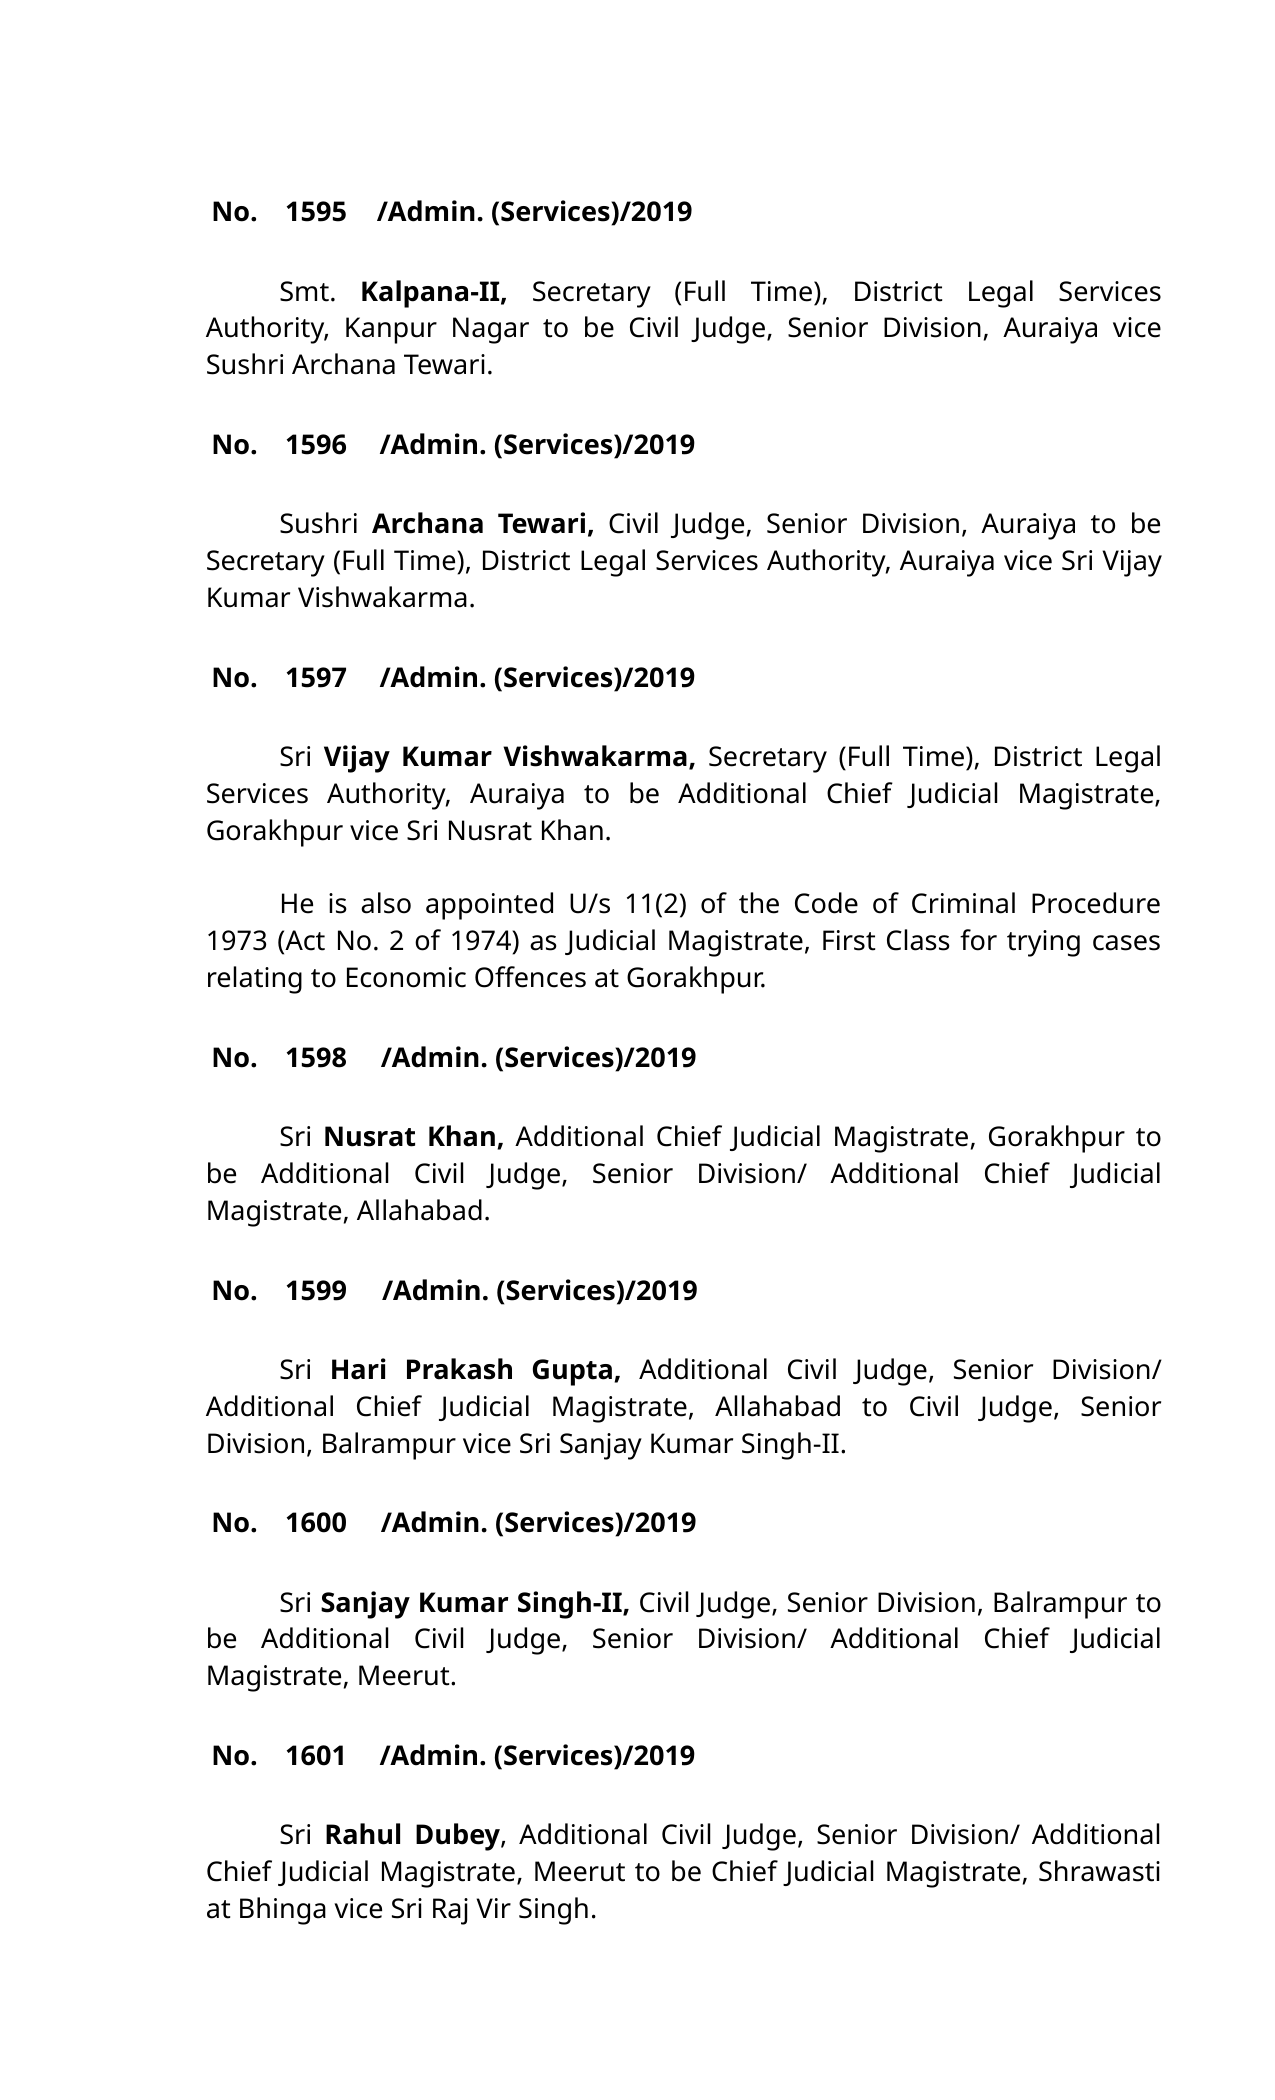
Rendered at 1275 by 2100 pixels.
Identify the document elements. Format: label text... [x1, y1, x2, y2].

text Sri Vijay Kumar Vishwakarma, Secretary (Full Time), District Legal Services Authority, Auraiya to be Additional Chief Judicial Magistrate, Gorakhpur vice Sri Nusrat Khan. [206, 737, 1162, 848]
table_header /Admin. (Services)/2019 [374, 420, 764, 468]
text Sri Rahul Dubey, Additional Civil Judge, Senior Division/ Additional Chief Judicial Magistrate, Meerut to be Chief Judicial Magistrate, Shrawasti at Bhinga vice Sri Raj Vir Singh. [206, 1816, 1162, 1926]
table_header No. [206, 1731, 279, 1779]
table_header /Admin. (Services)/2019 [376, 1265, 764, 1313]
text Sushri Archana Tewari, Civil Judge, Senior Division, Auraiya to be Secretary (Full Time), District Legal Services Authority, Auraiya vice Sri Vijay Kumar Vishwakarma. [206, 505, 1162, 615]
table_header No. [206, 652, 279, 701]
table_header [279, 1033, 375, 1081]
text Sri Nusrat Khan, Additional Chief Judicial Magistrate, Gorakhpur to be Additional Civil Judge, Senior Division/ Additional Chief Judicial Magistrate, Allahabad. [206, 1118, 1162, 1228]
table_header [279, 1265, 376, 1313]
table_header /Admin. (Services)/2019 [371, 187, 764, 235]
table_header [279, 1731, 373, 1779]
table_header [279, 1498, 375, 1546]
table_header No. [206, 1265, 279, 1313]
text He is also appointed U/s 11(2) of the Code of Criminal Procedure 1973 (Act No. 2 of 1974) as Judicial Magistrate, First Class for trying cases relating to Economic Offences at Gorakhpur. [206, 885, 1162, 996]
table_header [279, 187, 371, 235]
table_header /Admin. (Services)/2019 [375, 1498, 764, 1546]
table_header [279, 420, 373, 468]
table_header /Admin. (Services)/2019 [374, 1731, 764, 1779]
table_header No. [206, 420, 279, 468]
table_header /Admin. (Services)/2019 [374, 652, 764, 701]
table_header /Admin. (Services)/2019 [375, 1033, 764, 1081]
text Sri Hari Prakash Gupta, Additional Civil Judge, Senior Division/ Additional Chief Judicial Magistrate, Allahabad to Civil Judge, Senior Division, Balrampur vice Sri Sanjay Kumar Singh-II. [206, 1350, 1162, 1461]
table_header No. [206, 187, 279, 235]
table_header No. [206, 1033, 279, 1081]
table_header [279, 652, 373, 701]
text Smt. Kalpana-II, Secretary (Full Time), District Legal Services Authority, Kanpur Nagar to be Civil Judge, Senior Division, Auraiya vice Sushri Archana Tewari. [206, 272, 1162, 383]
table_header No. [206, 1498, 279, 1546]
text Sri Sanjay Kumar Singh-II, Civil Judge, Senior Division, Balrampur to be Additional Civil Judge, Senior Division/ Additional Chief Judicial Magistrate, Meerut. [206, 1583, 1162, 1694]
